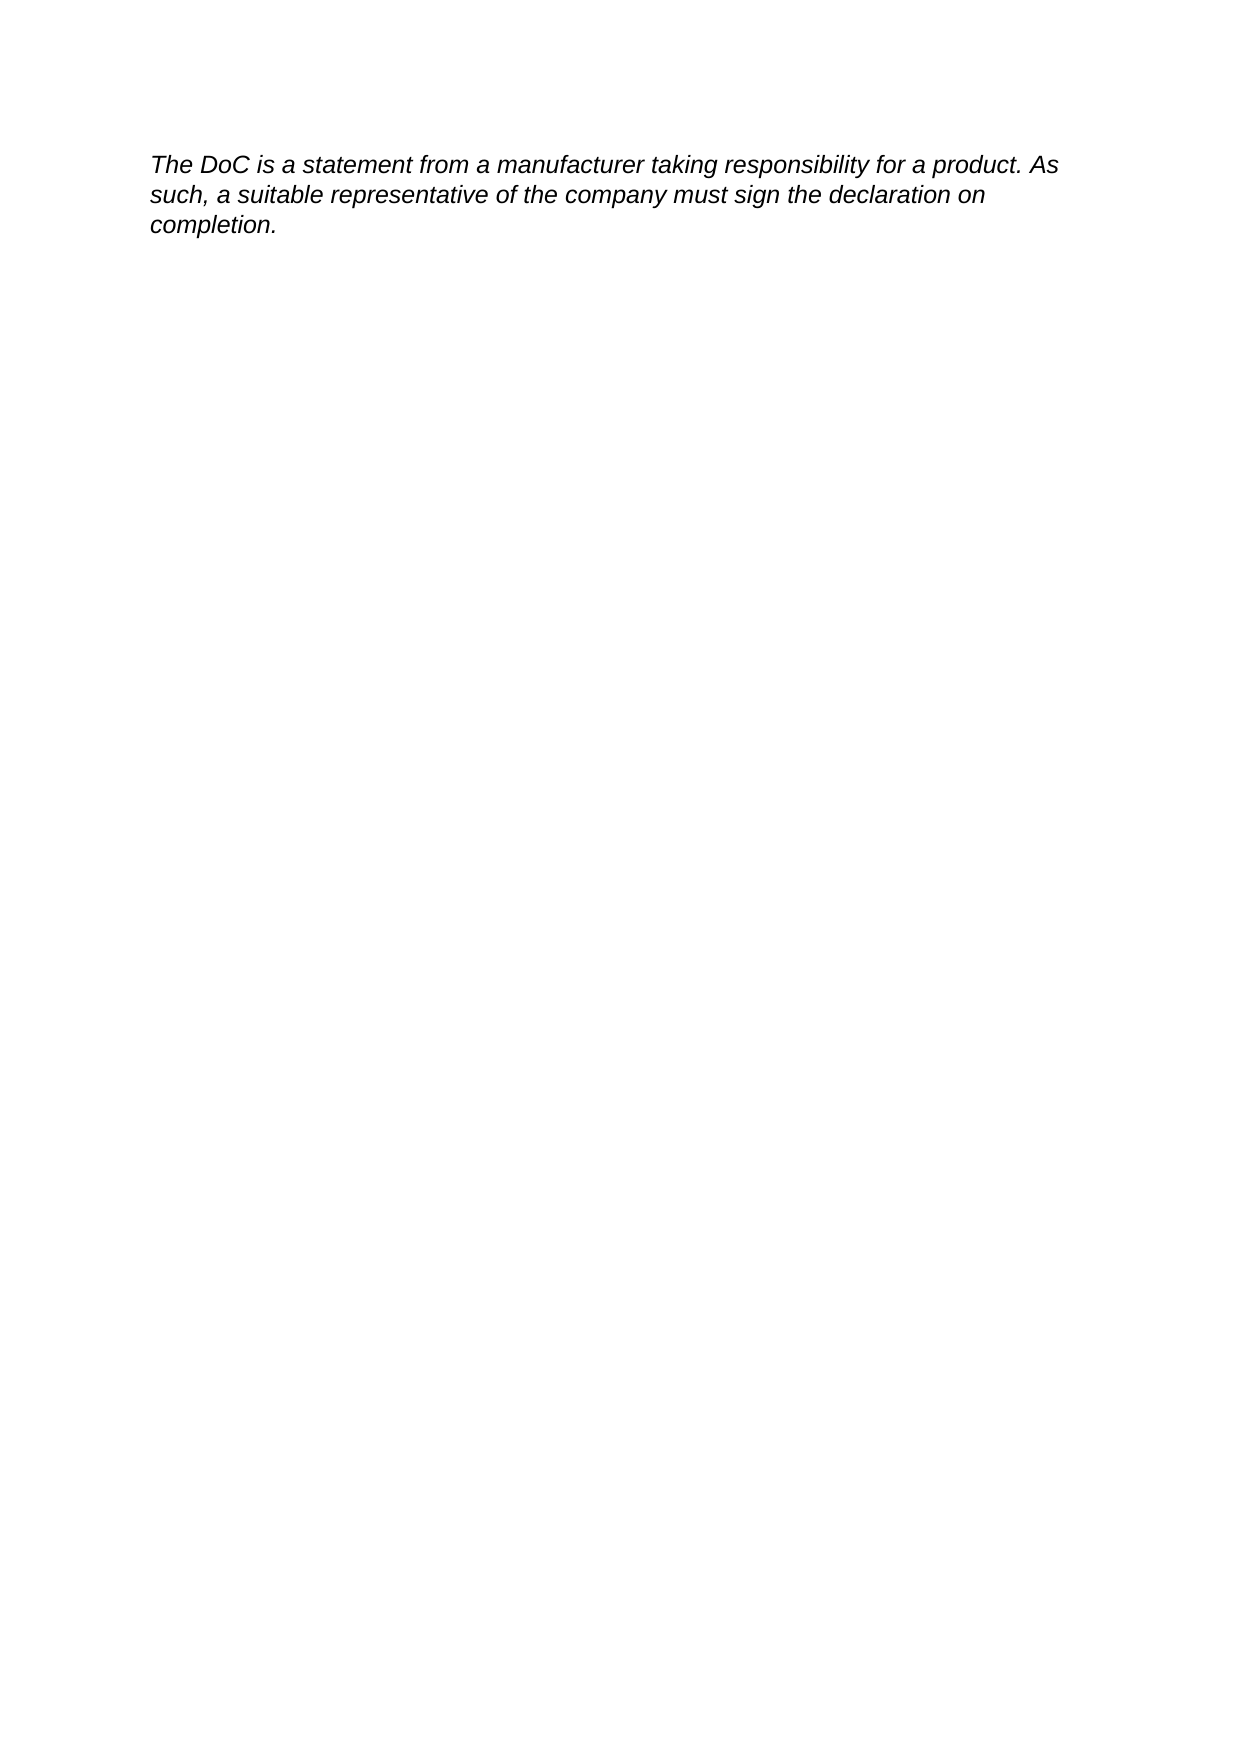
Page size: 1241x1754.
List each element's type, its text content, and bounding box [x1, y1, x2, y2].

text The DoC is a statement from a manufacturer taking responsibility for a product. As such, a suitable representative of the company must sign the declaration on completion. [150, 150, 1090, 239]
